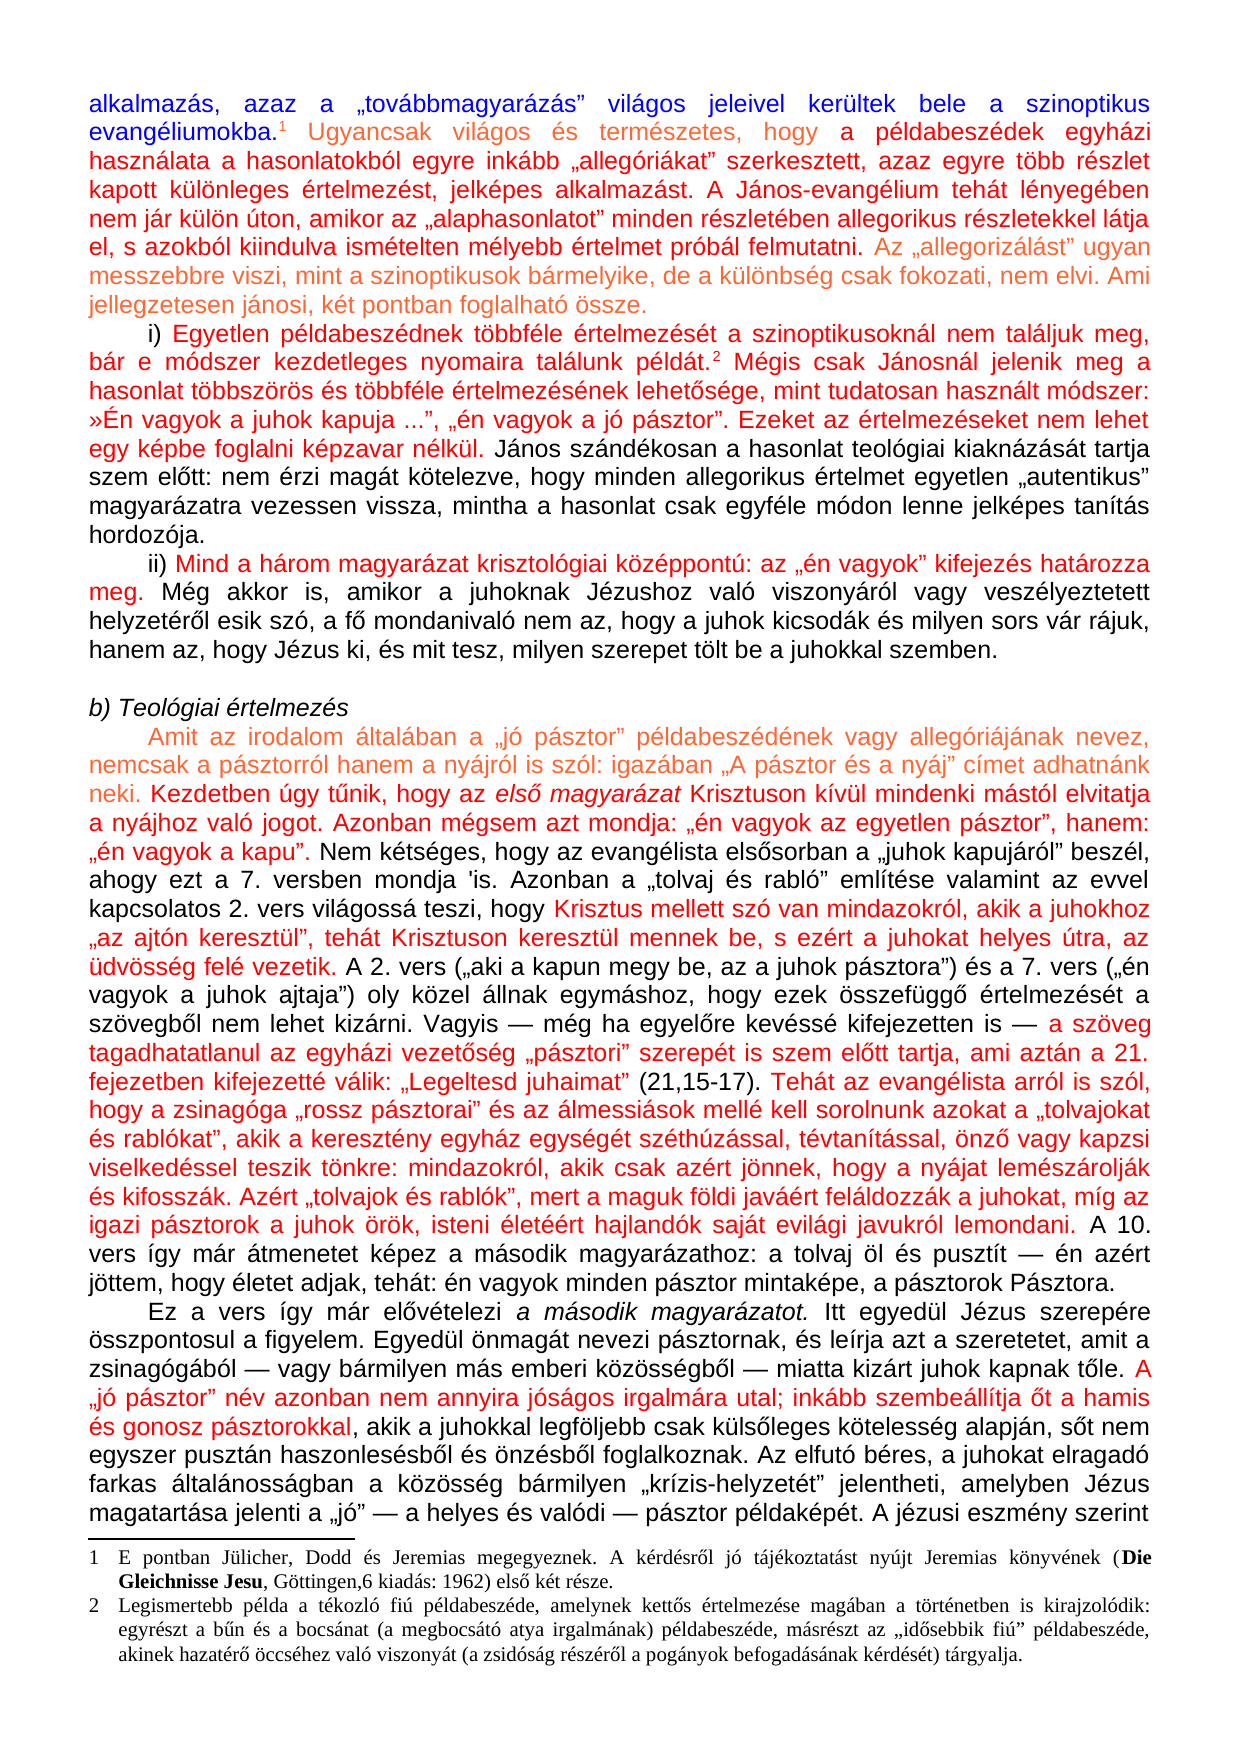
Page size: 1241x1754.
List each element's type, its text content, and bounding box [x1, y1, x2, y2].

text b) Teológiai értelmezés [88, 693, 1152, 722]
text Amit az irodalom általában a „jó pásztor” példabeszédének vagy allegóriájának nevez, nemcsak a pásztorról hanem a nyájról is szól: igazában „A pásztor és a nyáj” címet adhatnánk neki. Kezdetben úgy tűnik, hogy az első magyarázat Krisztuson kívül mindenki mástól elvitatja a nyájhoz való jogot. Azonban mégsem azt mondja: „én vagyok az egyetlen pásztor”, hanem: „én vagyok a kapu”. Nem kétséges, hogy az evangélista elsősorban a „juhok kapujáról” beszél, ahogy ezt a 7. versben mondja 'is. Azonban a „tolvaj és rabló” említése valamint az evvel kapcsolatos 2. vers világossá teszi, hogy Krisztus mellett szó van mindazokról, akik a juhokhoz „az ajtón keresztül”, tehát Krisztuson keresztül mennek be, s ezért a juhokat helyes útra, az üdvösség felé vezetik. A 2. vers („aki a kapun megy be, az a juhok pásztora”) és a 7. vers („én vagyok a juhok ajtaja”) oly közel állnak egymáshoz, hogy ezek összefüggő értelmezését a szövegből nem lehet kizárni. Vagyis — még ha egyelőre kevéssé kifejezetten is — a szöveg tagadhatatlanul az egyházi vezetőség „pásztori” szerepét is szem előtt tartja, ami aztán a 21. fejezetben kifejezetté válik: „Legeltesd juhaimat” (21,15-17). Tehát az evangélista arról is szól, hogy a zsinagóga „rossz pásztorai” és az álmessiások mellé kell sorolnunk azokat a „tolvajokat és rablókat”, akik a keresztény egyház egységét széthúzással, tévtanítással, önző vagy kapzsi viselkedéssel teszik tönkre: mindazokról, akik csak azért jönnek, hogy a nyájat lemészárolják és kifosszák. Azért „tolvajok és rablók”, mert a maguk földi javáért feláldozzák a juhokat, míg az igazi pásztorok a juhok örök, isteni életéért hajlandók saját evilági javukról lemondani. A 10. vers így már átmenetet képez a második magyarázathoz: a tolvaj öl és pusztít — én azért jöttem, hogy életet adjak, tehát: én vagyok minden pásztor mintaképe, a pásztorok Pásztora. [88, 722, 1152, 1297]
text i) Egyetlen példabeszédnek többféle értelmezését a szinoptikusoknál nem találjuk meg, bár e módszer kezdetleges nyomaira találunk példát. Mégis csak Jánosnál jelenik meg a hasonlat többszörös és többféle értelmezésének lehetősége, mint tudatosan használt módszer: »Én vagyok a juhok kapuja ...”, „én vagyok a jó pásztor”. Ezeket az értelmezéseket nem lehet egy képbe foglalni képzavar nélkül. János szándékosan a hasonlat teológiai kiaknázását tartja szem előtt: nem érzi magát kötelezve, hogy minden allegorikus értelmet egyetlen „autentikus” magyarázatra vezessen vissza, mintha a hasonlat csak egyféle módon lenne jelképes tanítás hordozója. [88, 318, 1152, 548]
text E pontban Jülicher, Dodd és Jeremias megegyeznek. A kérdésről jó tájékoztatást nyújt Jeremias könyvének (Die Gleichnisse Jesu, Göttingen,6 kiadás: 1962) első két része. [88, 1545, 1152, 1593]
text ii) Mind a három magyarázat krisztológiai középpontú: az „én vagyok” kifejezés határozza meg. Még akkor is, amikor a juhoknak Jézushoz való viszonyáról vagy veszélyeztetett helyzetéről esik szó, a fő mondanivaló nem az, hogy a juhok kicsodák és milyen sors vár rájuk, hanem az, hogy Jézus ki, és mit tesz, milyen szerepet tölt be a juhokkal szemben. [88, 548, 1152, 663]
text Ez a vers így már elővételezi a második magyarázatot. Itt egyedül Jézus szerepére összpontosul a figyelem. Egyedül önmagát nevezi pásztornak, és leírja azt a szeretetet, amit a zsinagógából — vagy bármilyen más emberi közösségből — miatta kizárt juhok kapnak tőle. A „jó pásztor” név azonban nem annyira jóságos irgalmára utal; inkább szembeállítja őt a hamis és gonosz pásztorokkal, akik a juhokkal legföljebb csak külsőleges kötelesség alapján, sőt nem egyszer pusztán haszonlesésből és önzésből foglalkoznak. Az elfutó béres, a juhokat elragadó farkas általánosságban a közösség bármilyen „krízis-helyzetét” jelentheti, amelyben Jézus magatartása jelenti a „jó” — a helyes és valódi — pásztor példaképét. A jézusi eszmény szerint [88, 1297, 1152, 1527]
text alkalmazás, azaz a „továbbmagyarázás” világos jeleivel kerültek bele a szinoptikus evangéliumokba. Ugyancsak világos és természetes, hogy a példabeszédek egyházi használata a hasonlatokból egyre inkább „allegóriákat” szerkesztett, azaz egyre több részlet kapott különleges értelmezést, jelképes alkalmazást. A János-evangélium tehát lényegében nem jár külön úton, amikor az „alaphasonlatot” minden részletében allegorikus részletekkel látja el, s azokból kiindulva ismételten mélyebb értelmet próbál felmutatni. Az „allegorizálást” ugyan messzebbre viszi, mint a szinoptikusok bármelyike, de a különbség csak fokozati, nem elvi. Ami jellegzetesen jánosi, két pontban foglalható össze. [88, 88, 1152, 318]
text Legismertebb példa a tékozló fiú példabeszéde, amelynek kettős értelmezése magában a történetben is kirajzolódik: egyrészt a bűn és a bocsánat (a megbocsátó atya irgalmának) példabeszéde, másrészt az „idősebbik fiú” példabeszéde, akinek hazatérő öccséhez való viszonyát (a zsidóság részéről a pogányok befogadásának kérdését) tárgyalja. [88, 1593, 1152, 1665]
